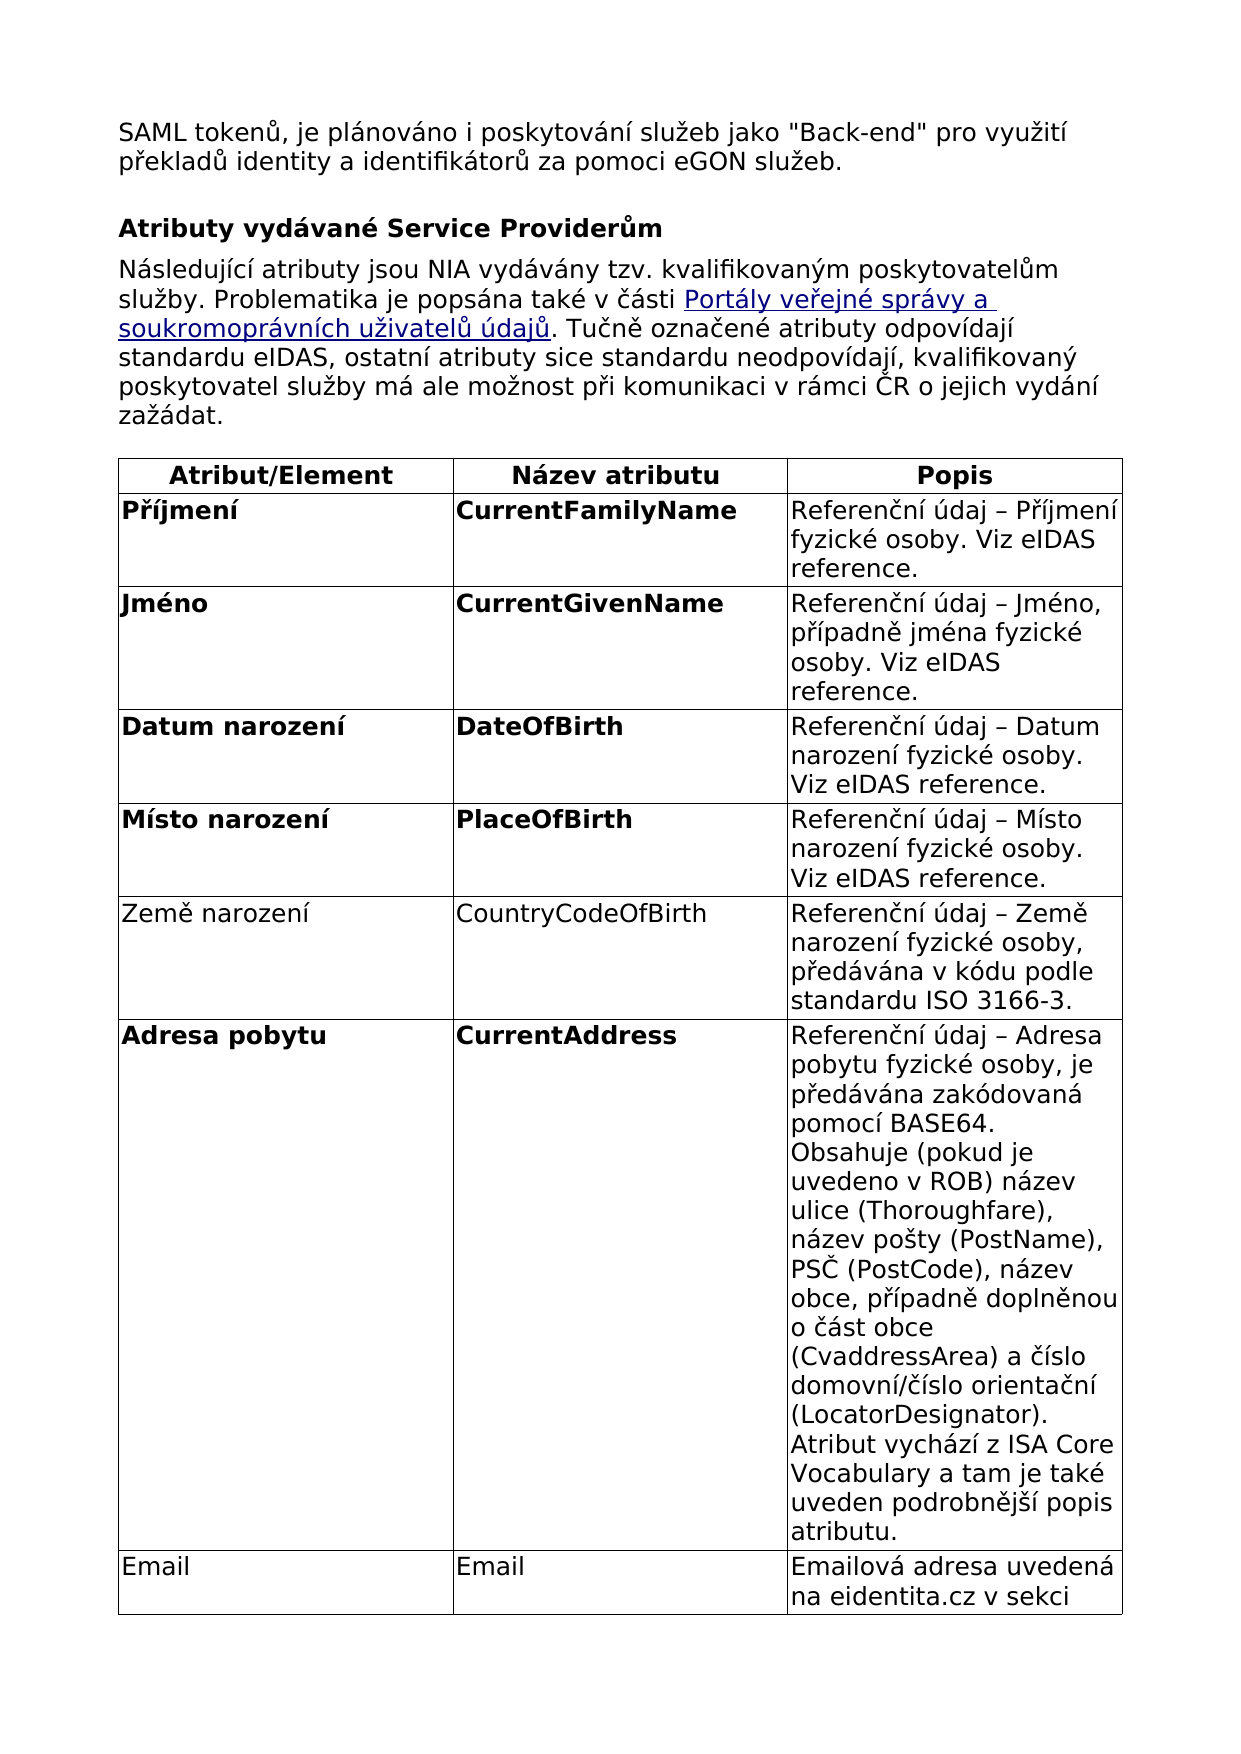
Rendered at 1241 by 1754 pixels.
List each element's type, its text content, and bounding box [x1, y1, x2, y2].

text SAML tokenů, je plánováno i poskytování služeb jako "Back-end" pro využití překladů identity a identifikátorů za pomoci eGON služeb. [118, 118, 1122, 176]
subtitle Atributy vydávané Service Providerům [118, 214, 1122, 243]
table_cell CountryCodeOfBirth [454, 897, 787, 1018]
table_cell Referenční údaj – Země narození fyzické osoby, předávána v kódu podle standardu ISO 3166-3. [788, 897, 1122, 1018]
table_cell CurrentAddress [454, 1020, 787, 1549]
table_cell Referenční údaj – Místo narození fyzické osoby. Viz eIDAS reference. [788, 804, 1122, 896]
table_cell Adresa pobytu [119, 1020, 453, 1549]
table_cell Datum narození [119, 710, 453, 802]
table_cell Email [119, 1551, 453, 1614]
table_header Atribut/Element [119, 459, 453, 493]
table_cell CurrentGivenName [454, 587, 787, 709]
table_cell Příjmení [119, 494, 453, 586]
table_cell Email [454, 1551, 787, 1614]
table_cell Emailová adresa uvedená na eidentita.cz v sekci [788, 1551, 1122, 1614]
table_cell Místo narození [119, 804, 453, 896]
table_cell Země narození [119, 897, 453, 1018]
table_cell CurrentFamilyName [454, 494, 787, 586]
table_cell DateOfBirth [454, 710, 787, 802]
table_cell Referenční údaj – Příjmení fyzické osoby. Viz eIDAS reference. [788, 494, 1122, 586]
table_cell Referenční údaj – Jméno, případně jména fyzické osoby. Viz eIDAS reference. [788, 587, 1122, 709]
table_cell Jméno [119, 587, 453, 709]
table_cell PlaceOfBirth [454, 804, 787, 896]
table_cell Referenční údaj – Adresa pobytu fyzické osoby, je předávána zakódovaná pomocí BASE64. Obsahuje (pokud je uvedeno v ROB) název ulice (Thoroughfare), název pošty (PostName), PSČ (PostCode), název obce, případně doplněnou o část obce (CvaddressArea) a číslo domovní/číslo orientační (LocatorDesignator). Atribut vychází z ISA Core Vocabulary a tam je také uveden podrobnější popis atributu. [788, 1020, 1122, 1549]
table_header Popis [788, 459, 1122, 493]
table_header Název atributu [454, 459, 787, 493]
text Následující atributy jsou NIA vydávány tzv. kvalifikovaným poskytovatelům služby. Problematika je popsána také v části Portály veřejné správy a soukromoprávních uživatelů údajů. Tučně označené atributy odpovídají standardu eIDAS, ostatní atributy sice standardu neodpovídají, kvalifikovaný poskytovatel služby má ale možnost při komunikaci v rámci ČR o jejich vydání zažádat. [118, 256, 1122, 431]
table_cell Referenční údaj – Datum narození fyzické osoby. Viz eIDAS reference. [788, 710, 1122, 802]
